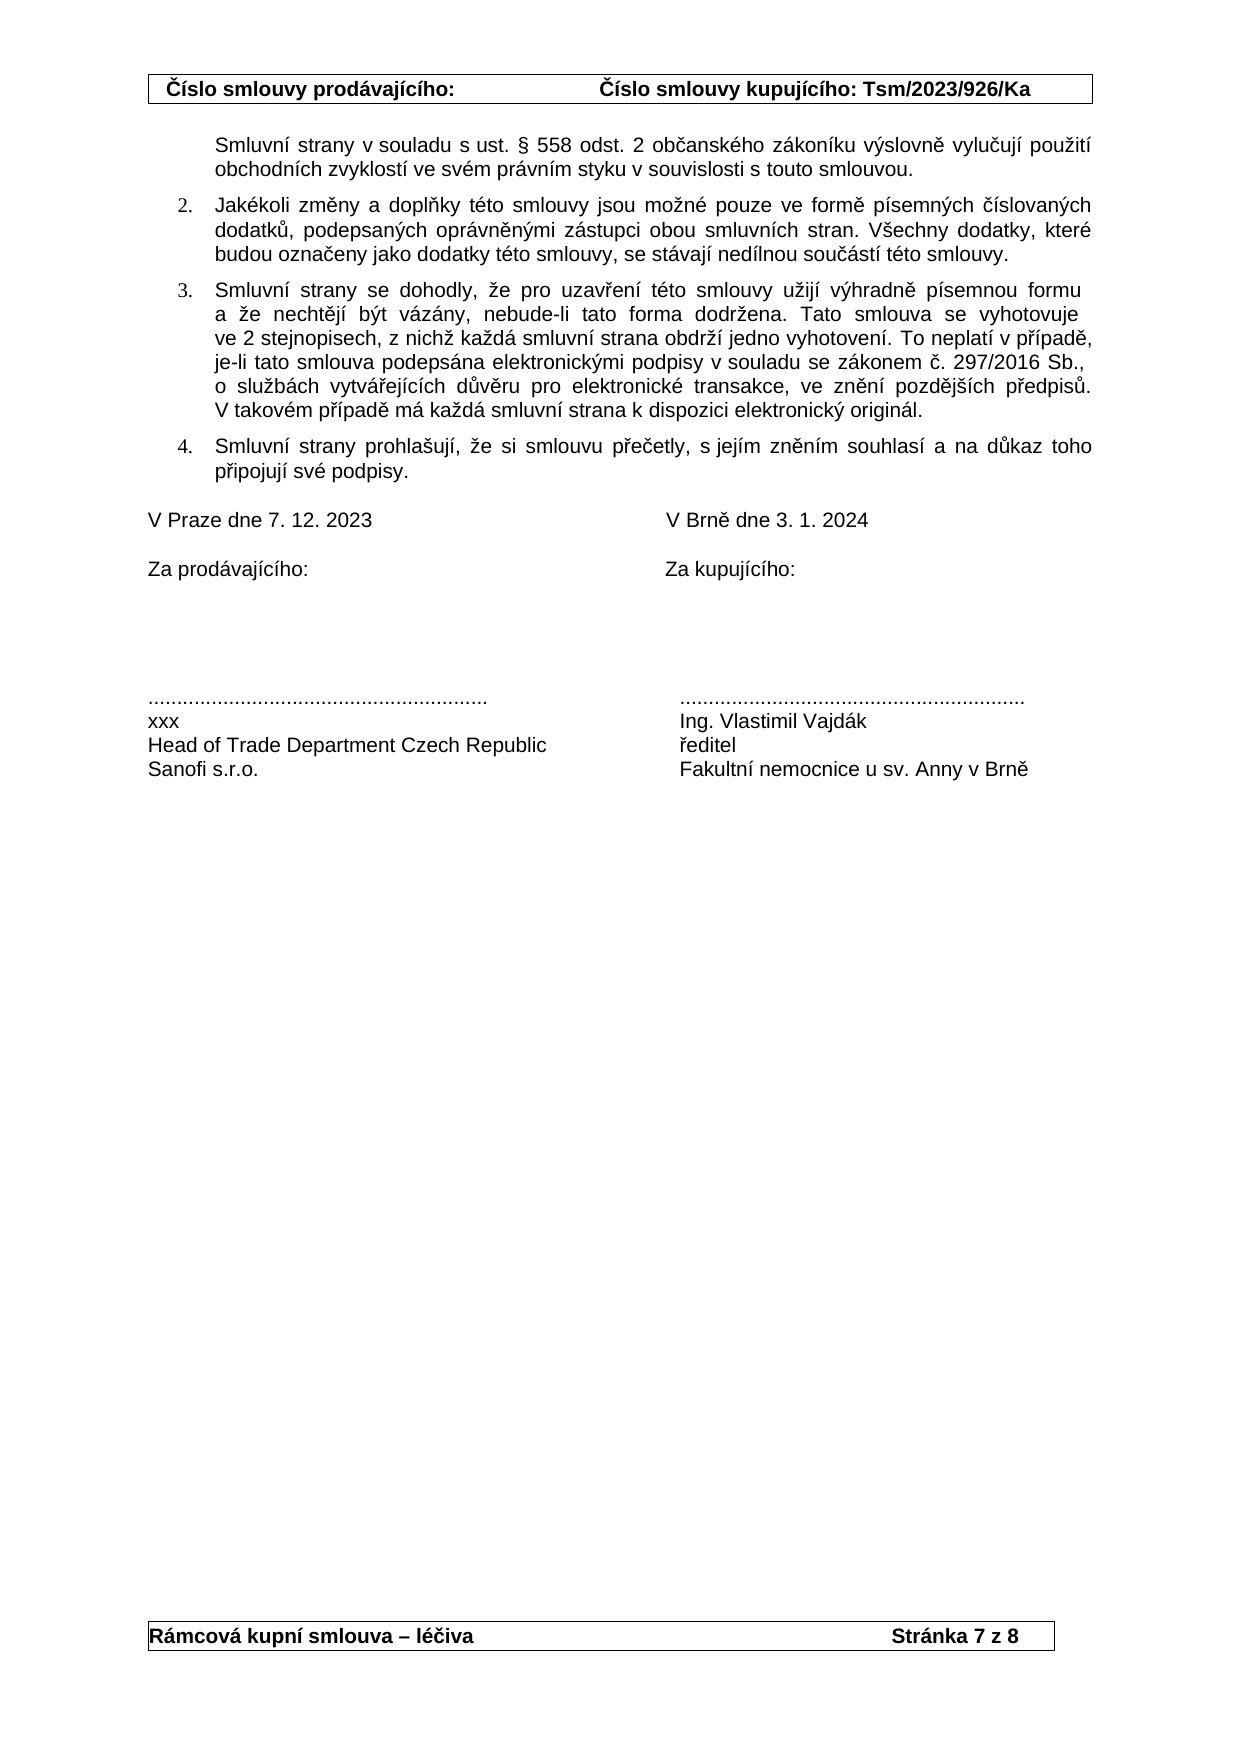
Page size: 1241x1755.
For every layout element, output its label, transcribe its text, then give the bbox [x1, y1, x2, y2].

list Smluvní strany prohlašují, že si smlouvu přečetly, s jejím zněním souhlasí a na důkaz toho připojují své podpisy. [177, 434, 1093, 482]
text Za prodávajícího: Za kupujícího: [148, 556, 1093, 580]
list Smluvní strany v souladu s ust. § 558 odst. 2 občanského zákoníku výslovně vylučují použití obchodních zvyklostí ve svém právním styku v souvislosti s touto smlouvou. [177, 133, 1093, 181]
text Head of Trade Department Czech Republic ředitel [148, 732, 1093, 756]
text Sanofi s.r.o. Fakultní nemocnice u sv. Anny v Brně [148, 756, 1093, 780]
list Jakékoli změny a doplňky této smlouvy jsou možné pouze ve formě písemných číslovaných dodatků, podepsaných oprávněnými zástupci obou smluvních stran. Všechny dodatky, které budou označeny jako dodatky této smlouvy, se stávají nedílnou součástí této smlouvy. [177, 193, 1093, 265]
text ........................................................... ............................................................ [148, 684, 1093, 708]
list Smluvní strany se dohodly, že pro uzavření této smlouvy užijí výhradně písemnou formu a že nechtějí být vázány, nebude-li tato forma dodržena. Tato smlouva se vyhotovuje ve 2 stejnopisech, z nichž každá smluvní strana obdrží jedno vyhotovení. To neplatí v případě, je-li tato smlouva podepsána elektronickými podpisy v souladu se zákonem č. 297/2016 Sb., o službách vytvářejících důvěru pro elektronické transakce, ve znění pozdějších předpisů. V takovém případě má každá smluvní strana k dispozici elektronický originál. [177, 278, 1093, 422]
text xxx Ing. Vlastimil Vajdák [148, 708, 1093, 732]
text V Praze dne 7. 12. 2023 V Brně dne 3. 1. 2024 [148, 507, 1093, 531]
